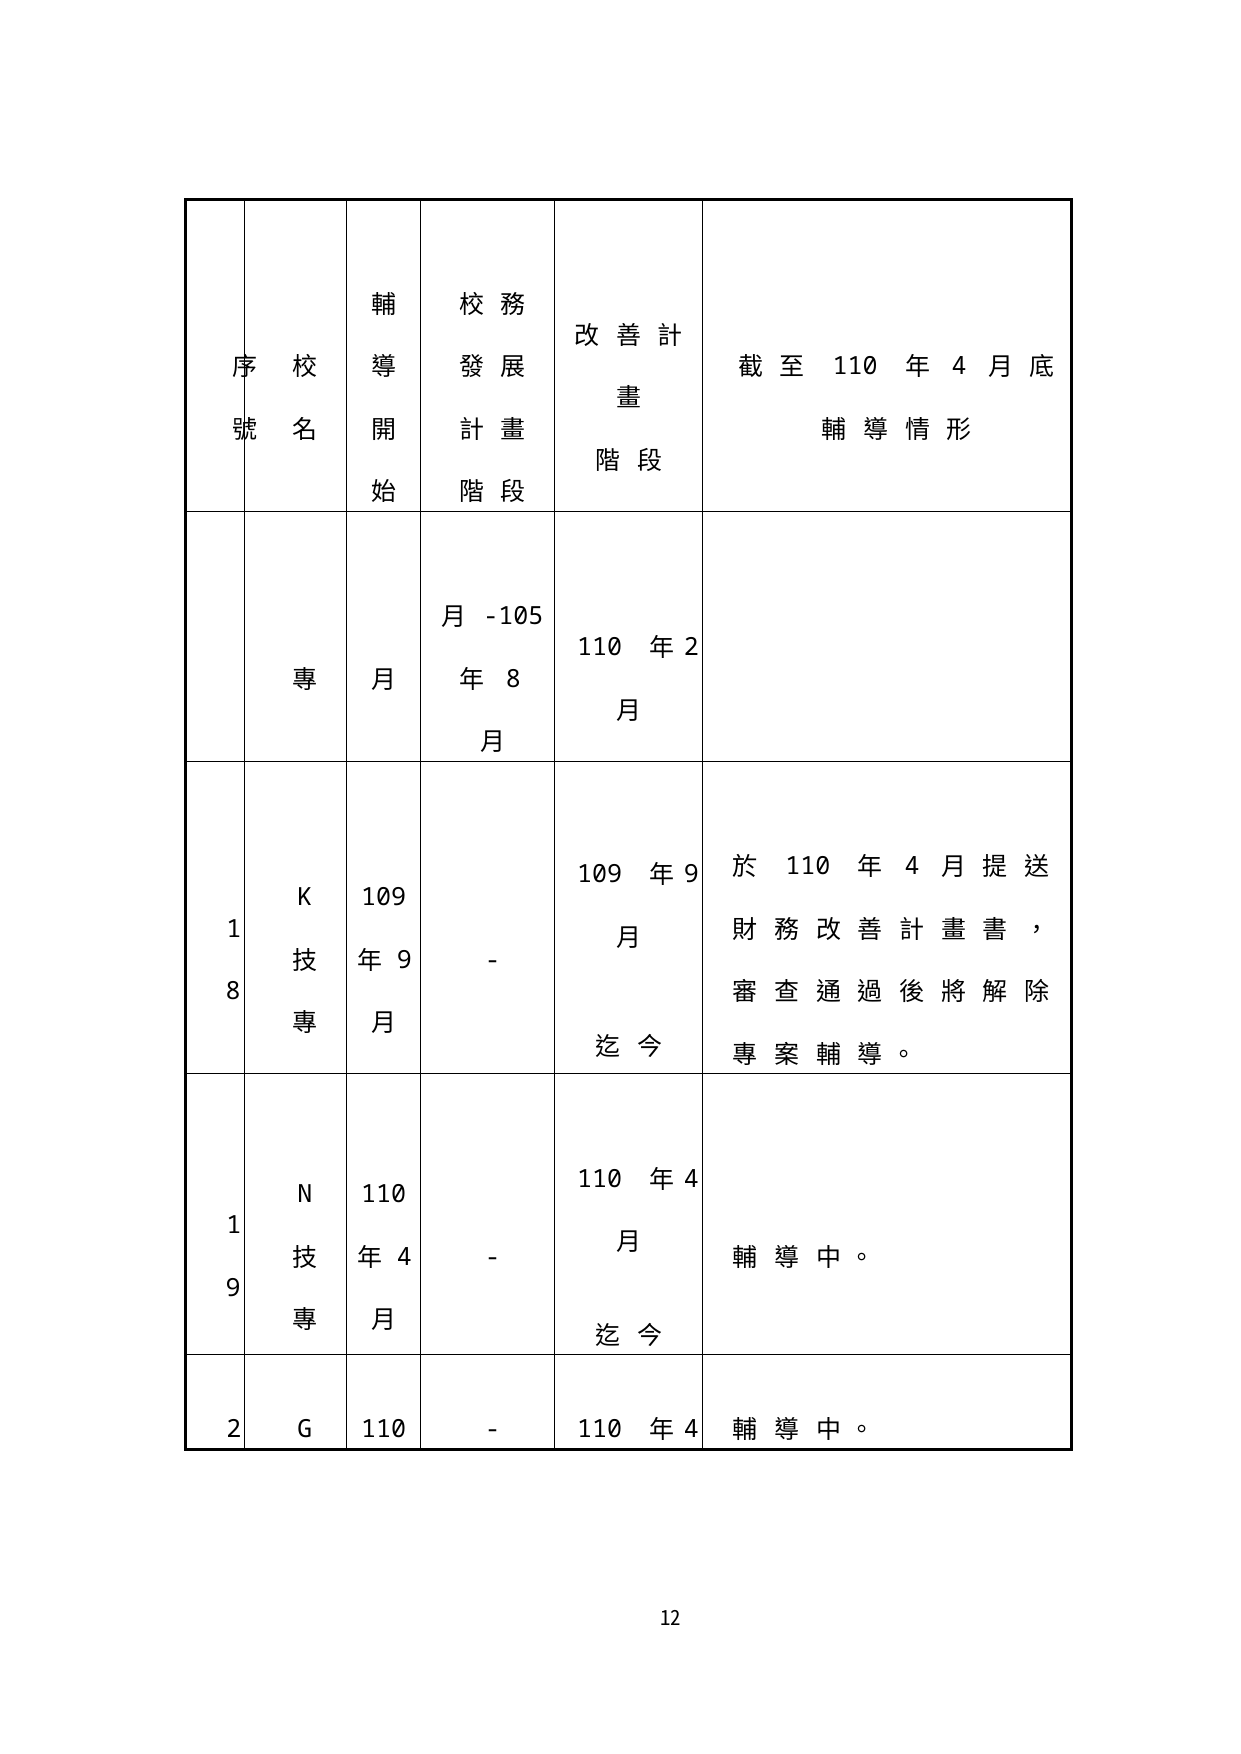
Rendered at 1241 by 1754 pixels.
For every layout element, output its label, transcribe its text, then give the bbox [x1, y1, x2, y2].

table_cell N技專 [245, 1074, 346, 1354]
table_cell - [421, 762, 554, 1073]
table_cell 110年4 [555, 1355, 702, 1448]
table_cell 18 [187, 762, 244, 1073]
table_header 序號 [187, 201, 244, 511]
table_cell 110年2月 [555, 512, 702, 761]
table_cell [703, 512, 1070, 761]
table_cell 110 [347, 1355, 420, 1448]
table_header 校名 [245, 201, 346, 511]
table_cell - [421, 1355, 554, 1448]
table_cell 專 [245, 512, 346, 761]
table_cell 月-105年8月 [421, 512, 554, 761]
table_header 截至110年4月底輔導情形 [703, 201, 1070, 511]
table_cell 輔導中。 [703, 1355, 1070, 1448]
table_cell 110年4月 [347, 1074, 420, 1354]
table_cell G [245, 1355, 346, 1448]
table_cell 月 [347, 512, 420, 761]
table_cell 19 [187, 1074, 244, 1354]
table_header 輔導開始 [347, 201, 420, 511]
table_cell - [421, 1074, 554, 1354]
table_cell K技專 [245, 762, 346, 1073]
table_cell 109年9月 [347, 762, 420, 1073]
table_cell 109年9月 迄今 [555, 762, 702, 1073]
table_cell [187, 512, 244, 761]
table_cell 2 [187, 1355, 244, 1448]
table_cell 於110年4月提送財務改善計畫書，審查通過後將解除專案輔導。 [703, 762, 1070, 1073]
table_header 改善計畫 階段 [555, 201, 702, 511]
table_cell 輔導中。 [703, 1074, 1070, 1354]
table_header 校務發展 計畫階段 [421, 201, 554, 511]
table_cell 110年4月 迄今 [555, 1074, 702, 1354]
